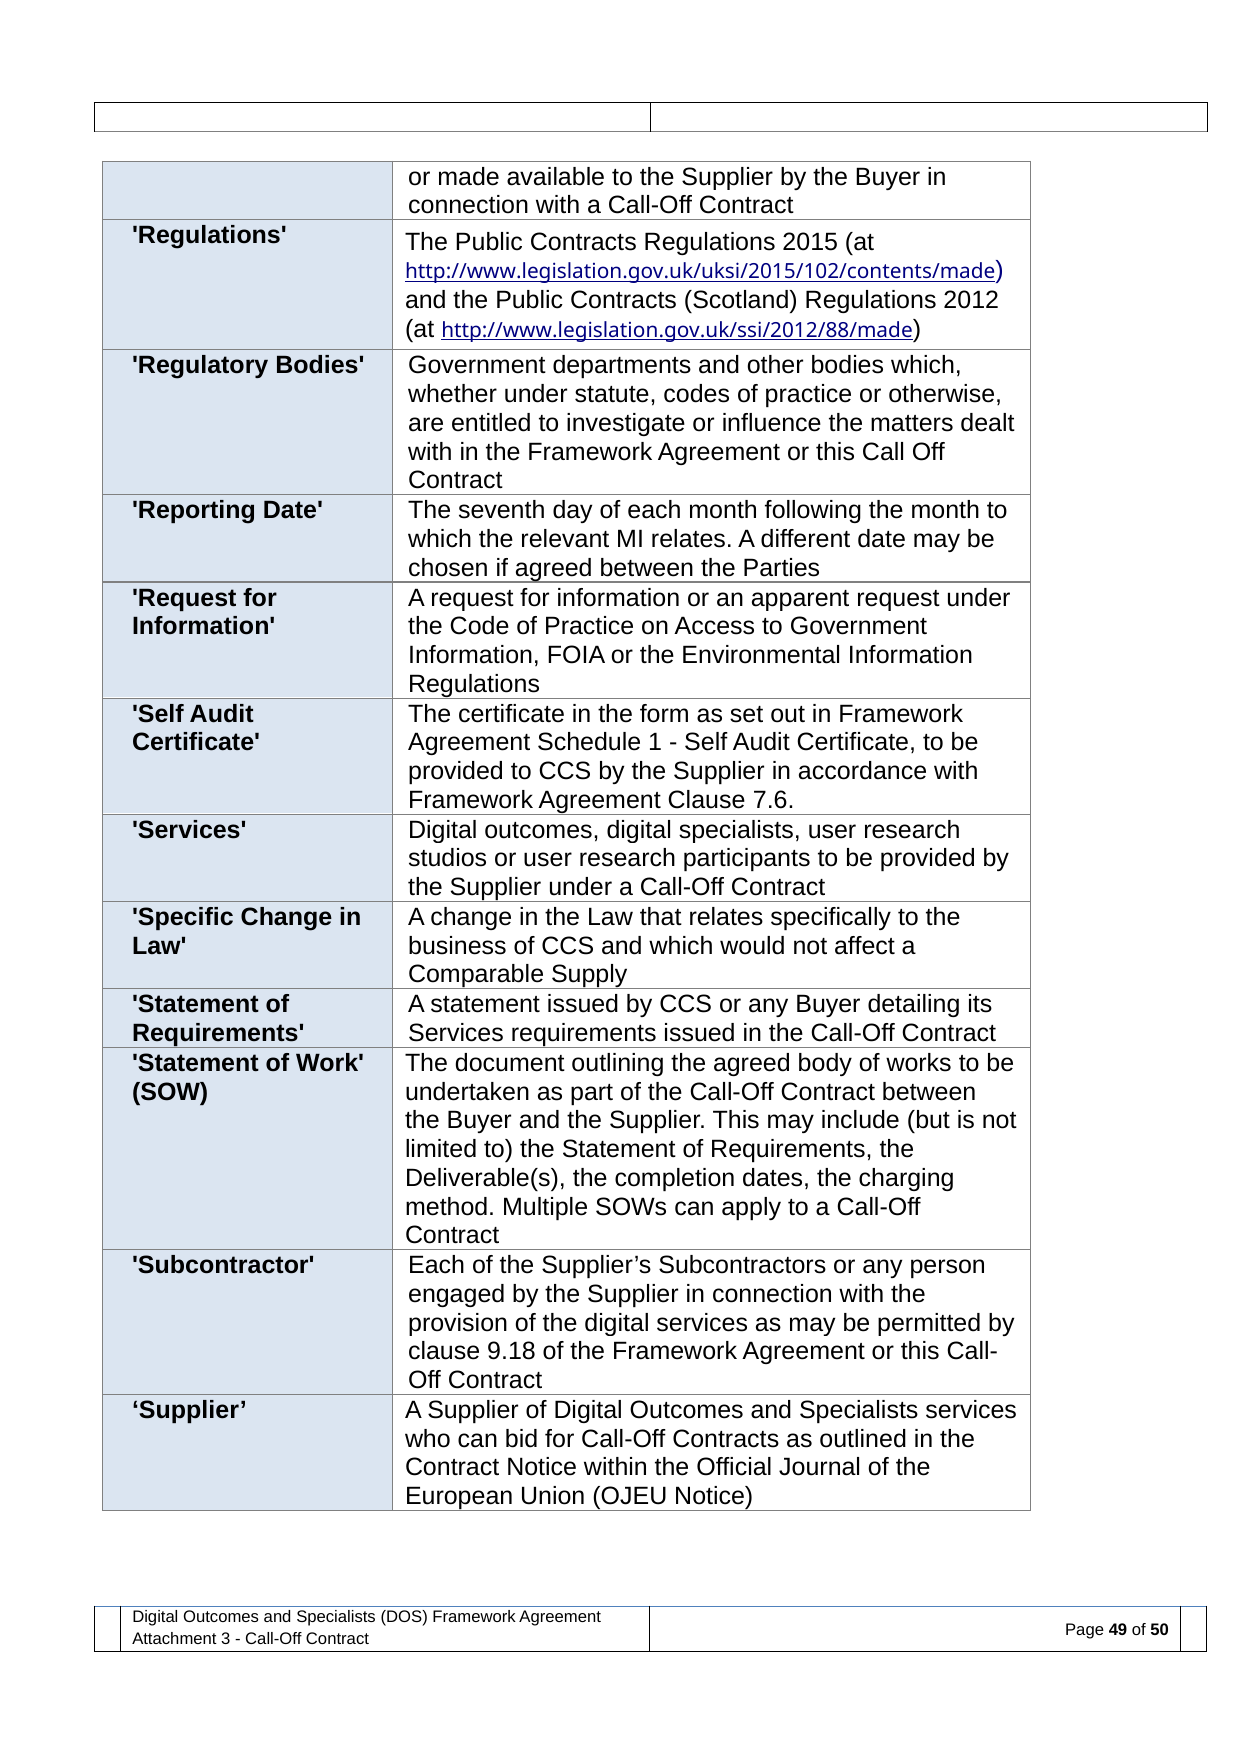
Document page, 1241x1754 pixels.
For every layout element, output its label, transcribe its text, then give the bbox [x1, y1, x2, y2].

table_cell The seventh day of each month following the month to which the relevant MI relates. A different date may be chosen if agreed between the Parties [393, 495, 1030, 581]
table_cell 'Request for Information' [103, 583, 392, 697]
table_cell 'Statement of Requirements' [103, 989, 392, 1047]
table_cell A request for information or an apparent request under the Code of Practice on Access to Government Information, FOIA or the Environmental Information Regulations [393, 583, 1030, 697]
table_cell A Supplier of Digital Outcomes and Specialists services who can bid for Call-Off Contracts as outlined in the Contract Notice within the Official Journal of the European Union (OJEU Notice) [393, 1395, 1030, 1510]
table_cell [103, 162, 392, 219]
table_cell 'Reporting Date' [103, 495, 392, 581]
table_cell Digital outcomes, digital specialists, user research studios or user research participants to be provided by the Supplier under a Call-Off Contract [393, 815, 1030, 901]
table_cell 'Self Audit Certificate' [103, 699, 392, 813]
table_cell 'Subcontractor' [103, 1250, 392, 1394]
table_cell 'Specific Change in Law' [103, 902, 392, 988]
table_cell 'Regulations' [103, 220, 392, 349]
table_cell The Public Contracts Regulations 2015 (at http://www.legislation.gov.uk/uksi/2015/102/contents/made) and the Public Contracts (Scotland) Regulations 2012 (at http://www.legislation.gov.uk/ssi/2012/88/made) [393, 220, 1030, 349]
table_cell A change in the Law that relates specifically to the business of CCS and which would not affect a Comparable Supply [393, 902, 1030, 988]
table_cell 'Services' [103, 815, 392, 901]
table_cell A statement issued by CCS or any Buyer detailing its Services requirements issued in the Call-Off Contract [393, 989, 1030, 1047]
table_cell 'Regulatory Bodies' [103, 350, 392, 494]
table_cell or made available to the Supplier by the Buyer in connection with a Call-Off Contract [393, 162, 1030, 219]
table_cell 'Statement of Work' (SOW) [103, 1048, 392, 1249]
table_cell Each of the Supplier’s Subcontractors or any person engaged by the Supplier in connection with the provision of the digital services as may be permitted by clause 9.18 of the Framework Agreement or this Call-Off Contract [393, 1250, 1030, 1394]
table_cell The document outlining the agreed body of works to be undertaken as part of the Call-Off Contract between the Buyer and the Supplier. This may include (but is not limited to) the Statement of Requirements, the Deliverable(s), the completion dates, the charging method. Multiple SOWs can apply to a Call-Off Contract [393, 1048, 1030, 1249]
table_cell Government departments and other bodies which, whether under statute, codes of practice or otherwise, are entitled to investigate or influence the matters dealt with in the Framework Agreement or this Call Off Contract [393, 350, 1030, 494]
table_cell The certificate in the form as set out in Framework Agreement Schedule 1 - Self Audit Certificate, to be provided to CCS by the Supplier in accordance with Framework Agreement Clause 7.6. [393, 699, 1030, 813]
table_cell ‘Supplier’ [103, 1395, 392, 1510]
